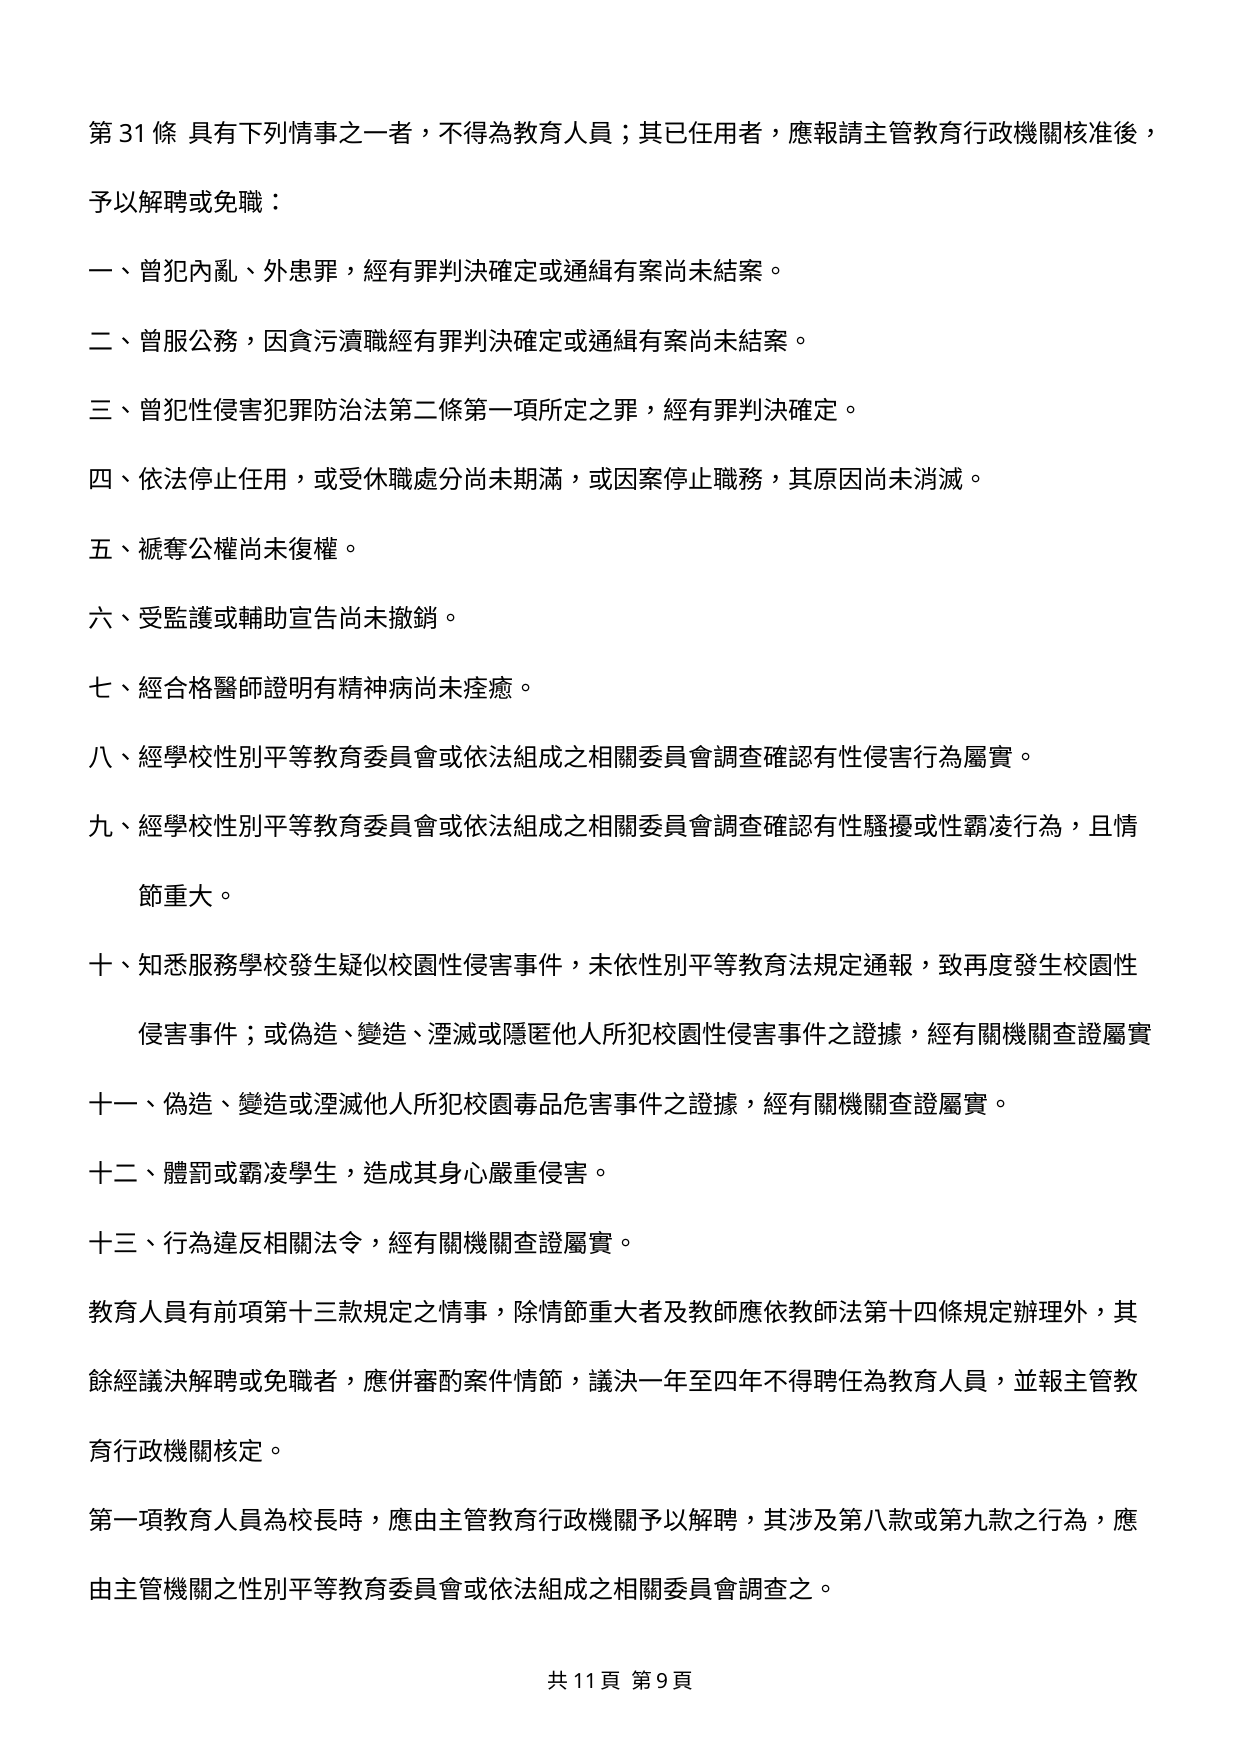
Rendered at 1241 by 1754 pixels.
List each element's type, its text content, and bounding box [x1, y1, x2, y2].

text 五、褫奪公權尚未復權。 [89, 513, 1152, 582]
text 七、經合格醫師證明有精神病尚未痊癒。 [89, 651, 1152, 721]
text 八、經學校性別平等教育委員會或依法組成之相關委員會調查確認有性侵害行為屬實。 [89, 721, 1152, 790]
text 二、曾服公務，因貪污瀆職經有罪判決確定或通緝有案尚未結案。 [89, 304, 1152, 374]
text 四、依法停止任用，或受休職處分尚未期滿，或因案停止職務，其原因尚未消滅。 [89, 443, 1152, 513]
text 三、曾犯性侵害犯罪防治法第二條第一項所定之罪，經有罪判決確定。 [89, 374, 1152, 443]
text 第一項教育人員為校長時，應由主管教育行政機關予以解聘，其涉及第八款或第九款之行為，應由主管機關之性別平等教育委員會或依法組成之相關委員會調查之。 [89, 1484, 1152, 1623]
text 第31條 具有下列情事之一者，不得為教育人員；其已任用者，應報請主管教育行政機關核准後，予以解聘或免職： [89, 96, 1152, 235]
text 十一、偽造、變造或湮滅他人所犯校園毒品危害事件之證據，經有關機關查證屬實。 [89, 1068, 1152, 1137]
text 十、知悉服務學校發生疑似校園性侵害事件，未依性別平等教育法規定通報，致再度發生校園性侵害事件；或偽造、變造、湮滅或隱匿他人所犯校園性侵害事件之證據，經有關機關查證屬實。 [89, 929, 1152, 1068]
text 一、曾犯內亂、外患罪，經有罪判決確定或通緝有案尚未結案。 [89, 235, 1152, 304]
text 教育人員有前項第十三款規定之情事，除情節重大者及教師應依教師法第十四條規定辦理外，其餘經議決解聘或免職者，應併審酌案件情節，議決一年至四年不得聘任為教育人員，並報主管教育行政機關核定。 [89, 1276, 1152, 1484]
text 十二、體罰或霸凌學生，造成其身心嚴重侵害。 [89, 1137, 1152, 1206]
text 九、經學校性別平等教育委員會或依法組成之相關委員會調查確認有性騷擾或性霸凌行為，且情節重大。 [89, 790, 1152, 929]
text 六、受監護或輔助宣告尚未撤銷。 [89, 582, 1152, 651]
text 十三、行為違反相關法令，經有關機關查證屬實。 [89, 1206, 1152, 1276]
